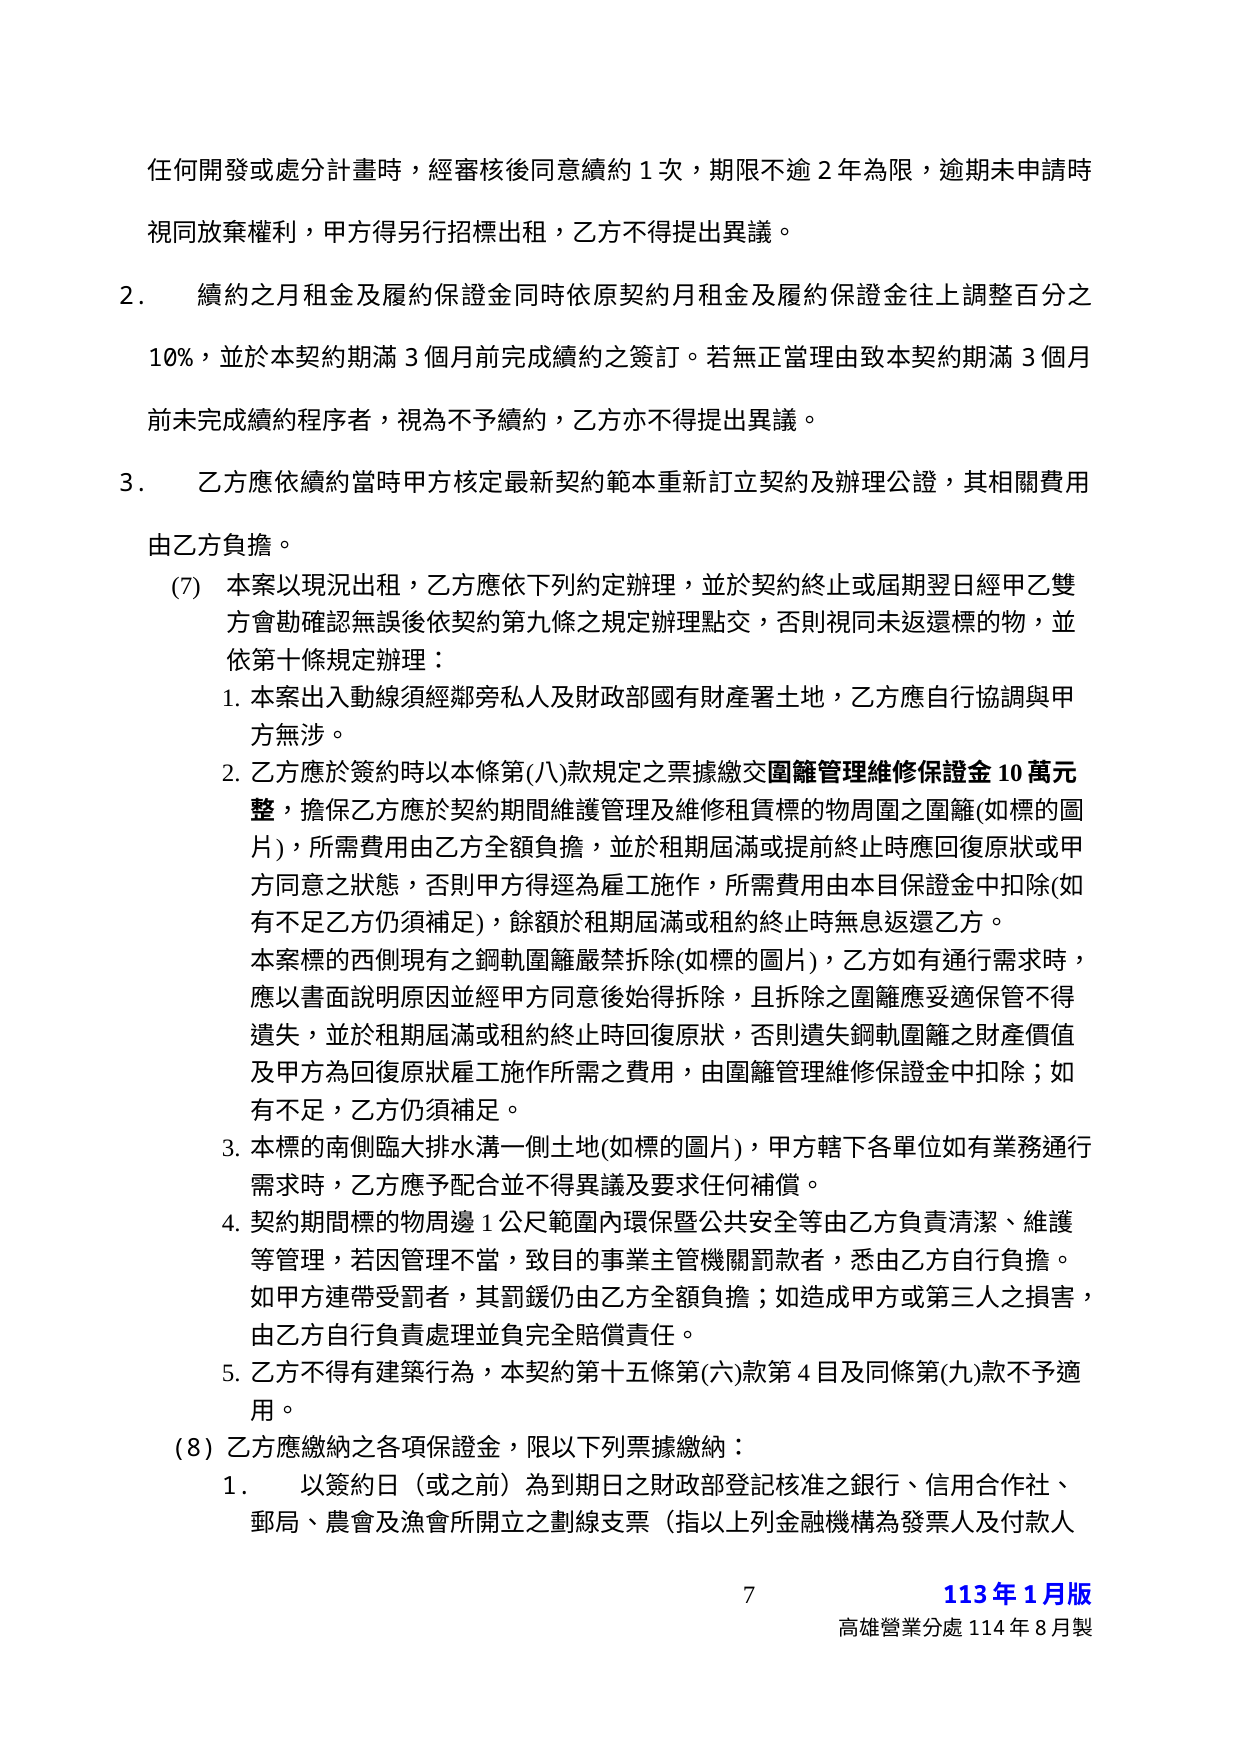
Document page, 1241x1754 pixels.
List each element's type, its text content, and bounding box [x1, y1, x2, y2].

list 乙方不得有建築行為，本契約第十五條第(六)款第4目及同條第(九)款不予適用。 [222, 1352, 1092, 1427]
list 乙方應於簽約時以本條第(八)款規定之票據繳交圍籬管理維修保證金10萬元整，擔保乙方應於契約期間維護管理及維修租賃標的物周圍之圍籬(如標的圖片)，所需費用由乙方全額負擔，並於租期屆滿或提前終止時應回復原狀或甲方同意之狀態，否則甲方得逕為雇工施作，所需費用由本目保證金中扣除(如有不足乙方仍須補足)，餘額於租期屆滿或租約終止時無息返還乙方。 [222, 752, 1092, 939]
list 以簽約日（或之前）為到期日之財政部登記核准之銀行、信用合作社、郵局、農會及漁會所開立之劃線支票（指以上列金融機構為發票人及付款人 [222, 1464, 1092, 1539]
list 乙方應繳納之各項保證金，限以下列票據繳納： [171, 1427, 1087, 1464]
text 本案標的西側現有之鋼軌圍籬嚴禁拆除(如標的圖片)，乙方如有通行需求時，應以書面說明原因並經甲方同意後始得拆除，且拆除之圍籬應妥適保管不得遺失，並於租期屆滿或租約終止時回復原狀，否則遺失鋼軌圍籬之財產價值及甲方為回復原狀雇工施作所需之費用，由圍籬管理維修保證金中扣除；如有不足，乙方仍須補足。 [251, 939, 1092, 1127]
list 本標的南側臨大排水溝一側土地(如標的圖片)，甲方轄下各單位如有業務通行需求時，乙方應予配合並不得異議及要求任何補償。 [222, 1127, 1092, 1202]
list 任何開發或處分計畫時，經審核後同意續約1次，期限不逾2年為限，逾期未申請時視同放棄權利，甲方得另行招標出租，乙方不得提出異議。 [118, 127, 1092, 252]
list 乙方應依續約當時甲方核定最新契約範本重新訂立契約及辦理公證，其相關費用由乙方負擔。 [118, 439, 1092, 564]
list 契約期間標的物周邊1公尺範圍內環保暨公共安全等由乙方負責清潔、維護等管理，若因管理不當，致目的事業主管機關罰款者，悉由乙方自行負擔。如甲方連帶受罰者，其罰鍰仍由乙方全額負擔；如造成甲方或第三人之損害，由乙方自行負責處理並負完全賠償責任。 [222, 1202, 1092, 1352]
list 本案以現況出租，乙方應依下列約定辦理，並於契約終止或屆期翌日經甲乙雙方會勘確認無誤後依契約第九條之規定辦理點交，否則視同未返還標的物，並依第十條規定辦理： [171, 564, 1087, 677]
list 續約之月租金及履約保證金同時依原契約月租金及履約保證金往上調整百分之10%，並於本契約期滿3個月前完成續約之簽訂。若無正當理由致本契約期滿3個月前未完成續約程序者，視為不予續約，乙方亦不得提出異議。 [118, 252, 1092, 439]
list 本案出入動線須經鄰旁私人及財政部國有財產署土地，乙方應自行協調與甲方無涉。 [222, 677, 1092, 752]
